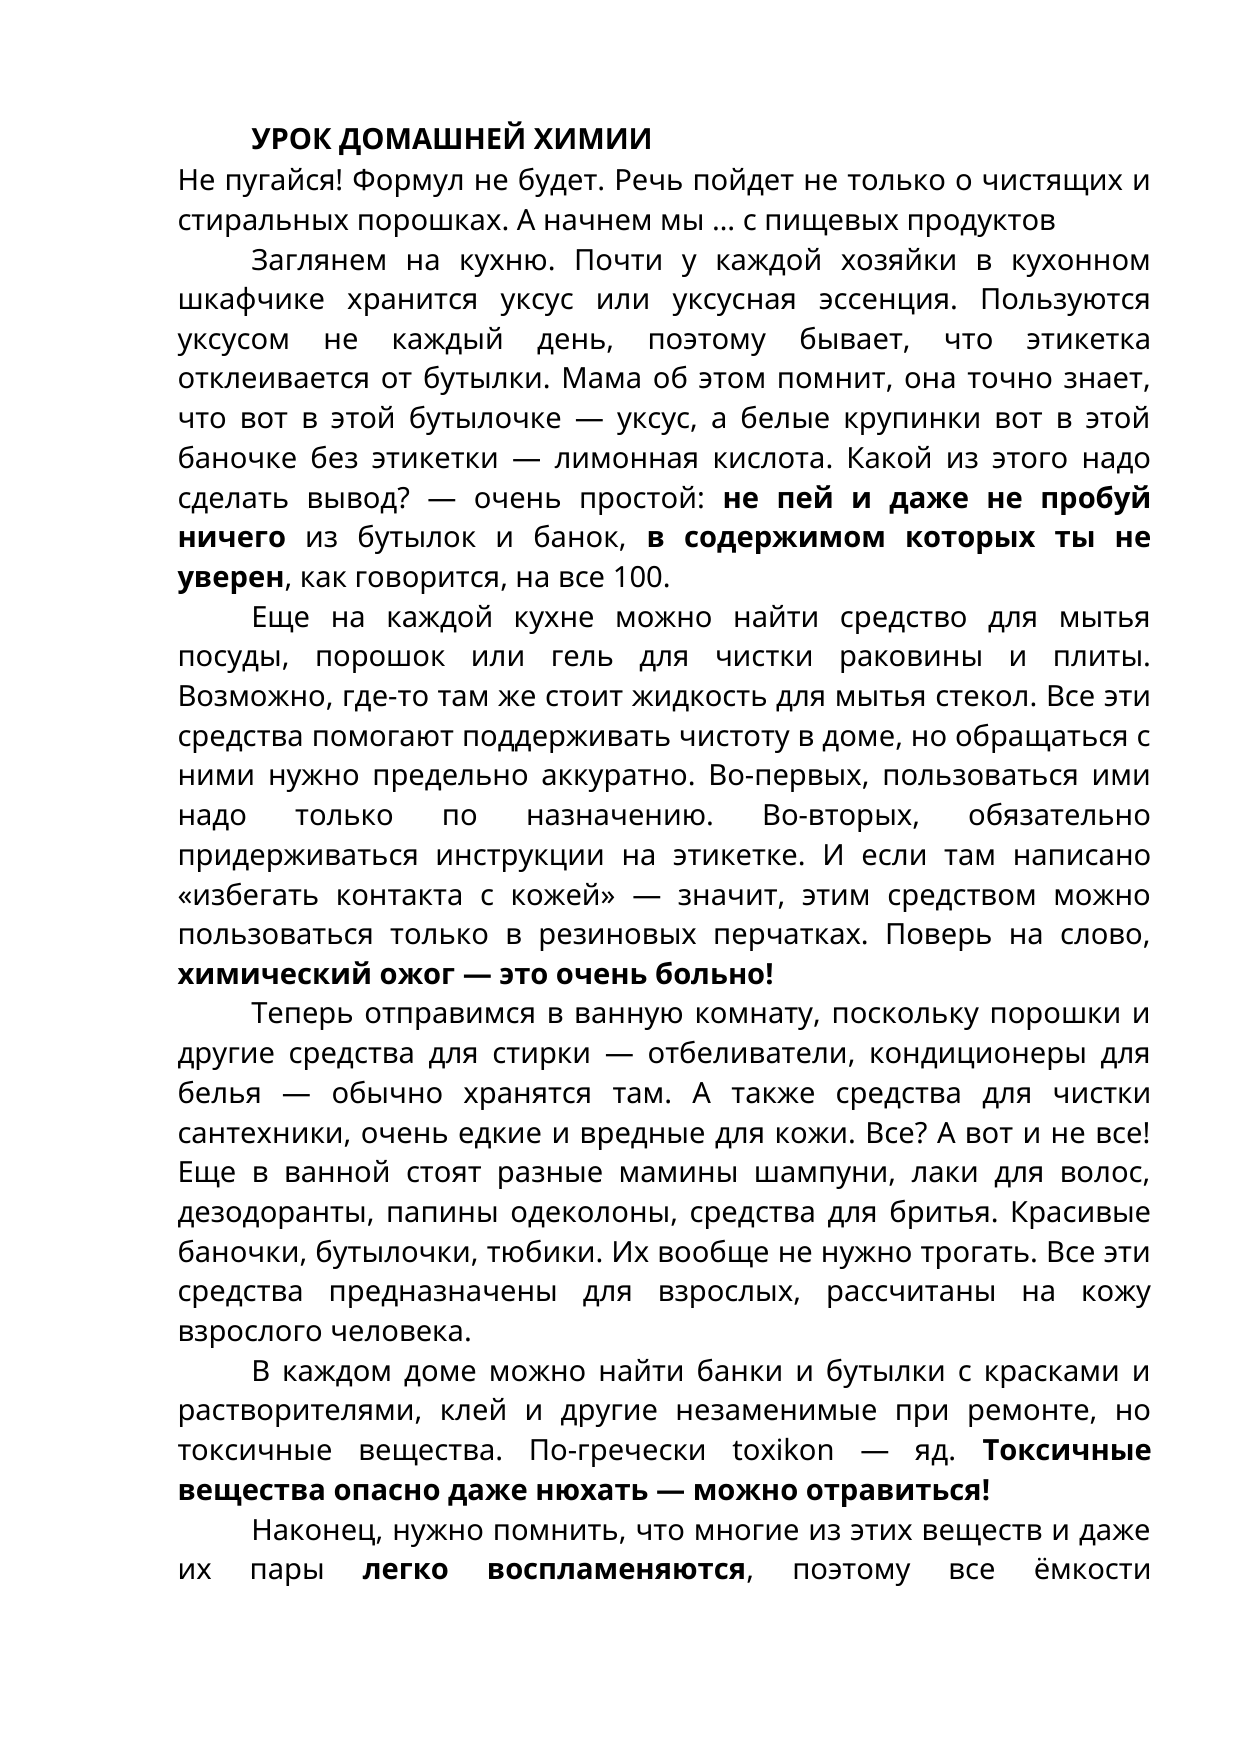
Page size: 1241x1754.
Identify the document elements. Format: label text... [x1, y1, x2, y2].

text Еще на каждой кухне можно найти средство для мытья посуды, порошок или гель для чистки раковины и плиты. Возможно, где-то там же стоит жидкость для мытья стекол. Все эти средства помогают поддерживать чистоту в доме, но обращаться с ними нужно предельно аккуратно. Во-первых, пользоваться ими надо только по назначению. Во-вторых, обязательно придерживаться инструкции на этикетке. И если там написано «избегать контакта с кожей» — значит, этим средством можно пользоваться только в резиновых перчатках. Поверь на слово, химический ожог — это очень больно! [177, 596, 1152, 993]
text Урок домашней химии [177, 118, 1152, 158]
text Теперь отправимся в ванную комнату, поскольку порошки и другие средства для стирки — отбеливатели, кондиционеры для белья — обычно хранятся там. А также средства для чистки сантехники, очень едкие и вредные для кожи. Все? А вот и не все! Еще в ванной стоят разные мамины шампуни, лаки для волос, дезодоранты, папины одеколоны, средства для бритья. Красивые баночки, бутылочки, тюбики. Их вообще не нужно трогать. Все эти средства предназначены для взрослых, рассчитаны на кожу взрослого человека. [177, 993, 1152, 1350]
text Не пугайся! Формул не будет. Речь пойдет не только о чистящих и стиральных порошках. А начнем мы … с пищевых продуктов [177, 158, 1152, 239]
text Наконец, нужно помнить, что многие из этих веществ и даже их пары легко воспламеняются, поэтому все ёмкости [177, 1509, 1152, 1588]
text Заглянем на кухню. Почти у каждой хозяйки в кухонном шкафчике хранится уксус или уксусная эссенция. Пользуются уксусом не каждый день, поэтому бывает, что этикетка отклеивается от бутылки. Мама об этом помнит, она точно знает, что вот в этой бутылочке — уксус, а белые крупинки вот в этой баночке без этикетки — лимонная кислота. Какой из этого надо сделать вывод? — очень простой: не пей и даже не пробуй ничего из бутылок и банок, в содержимом которых ты не уверен, как говорится, на все 100. [177, 239, 1152, 596]
text В каждом доме можно найти банки и бутылки с красками и растворителями, клей и другие незаменимые при ремонте, но токсичные вещества. По-гречески toxikоn — яд. Токсичные вещества опасно даже нюхать — можно отравиться! [177, 1350, 1152, 1509]
